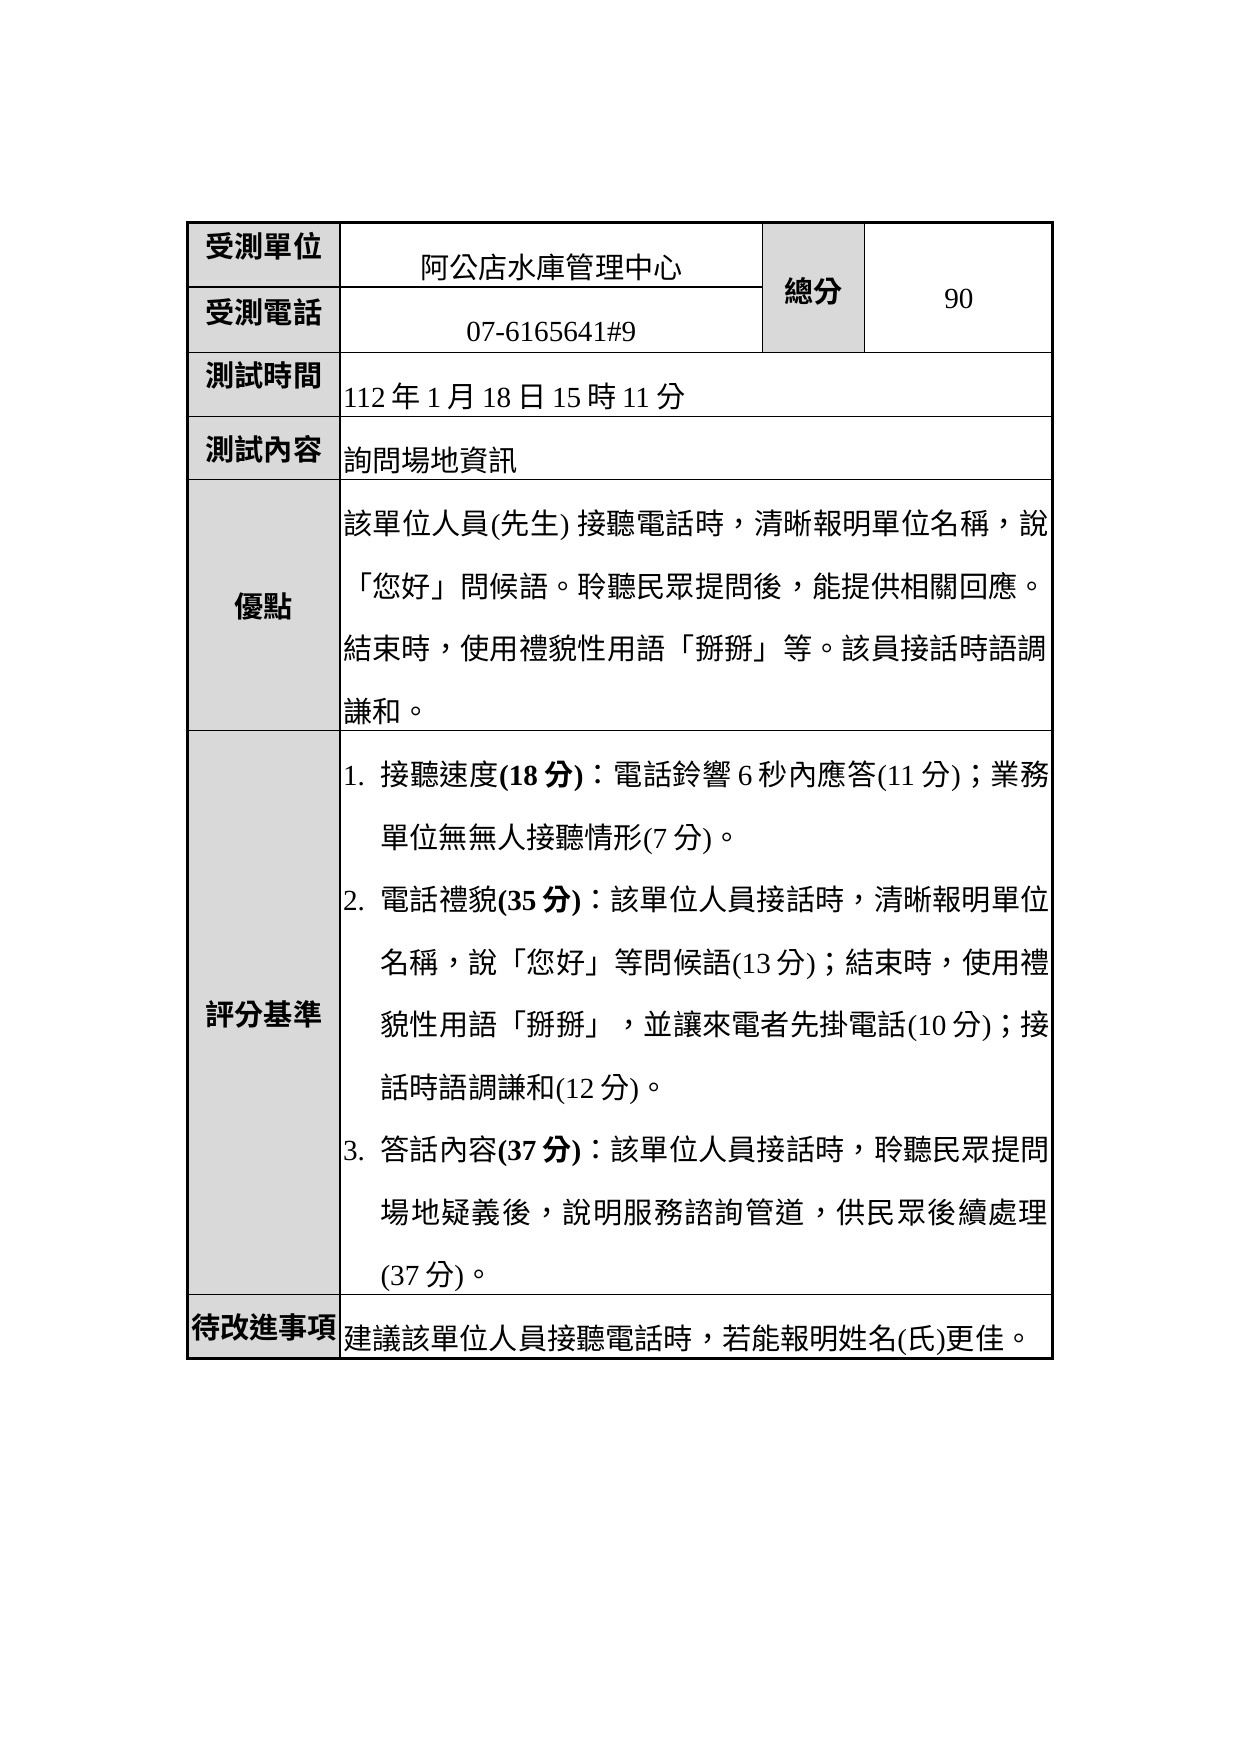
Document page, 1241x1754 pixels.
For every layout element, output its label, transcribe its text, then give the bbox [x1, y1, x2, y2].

table_cell 接聽速度(18分)：電話鈴響6秒內應答(11分)；業務單位無無人接聽情形(7分)。 電話禮貌(35分)：該單位人員接話時，清晰報明單位名稱，說「您好」等問候語(13分)；結束時，使用禮貌性用語「掰掰」，並讓來電者先掛電話(10分)；接話時語調謙和(12分)。 答話內容(37分)：該單位人員接話時，聆聽民眾提問場地疑義後，說明服務諮詢管道，供民眾後續處理(37分)。 [341, 731, 1051, 1294]
table_header 90 [865, 224, 1051, 352]
table_cell 07-6165641#9 [341, 288, 762, 352]
table_cell 待改進事項 [189, 1295, 339, 1357]
table_header 阿公店水庫管理中心 [341, 224, 762, 286]
table_cell 受測電話 [189, 288, 339, 352]
table_cell 建議該單位人員接聽電話時，若能報明姓名(氏)更佳。 [341, 1295, 1051, 1357]
table_cell 評分基準 [189, 731, 339, 1294]
table_header 受測單位 [189, 224, 339, 286]
table_cell 測試時間 [189, 353, 339, 416]
table_cell 測試內容 [189, 417, 339, 479]
table_header 總分 [763, 224, 864, 352]
table_cell 112年1月18日15時11分 [341, 353, 1051, 416]
table_cell 該單位人員(先生) 接聽電話時，清晰報明單位名稱，說「您好」問候語。聆聽民眾提問後，能提供相關回應。結束時，使用禮貌性用語「掰掰」等。該員接話時語調謙和。 [341, 480, 1051, 730]
table_cell 優點 [189, 480, 339, 730]
table_cell 詢問場地資訊 [341, 417, 1051, 479]
